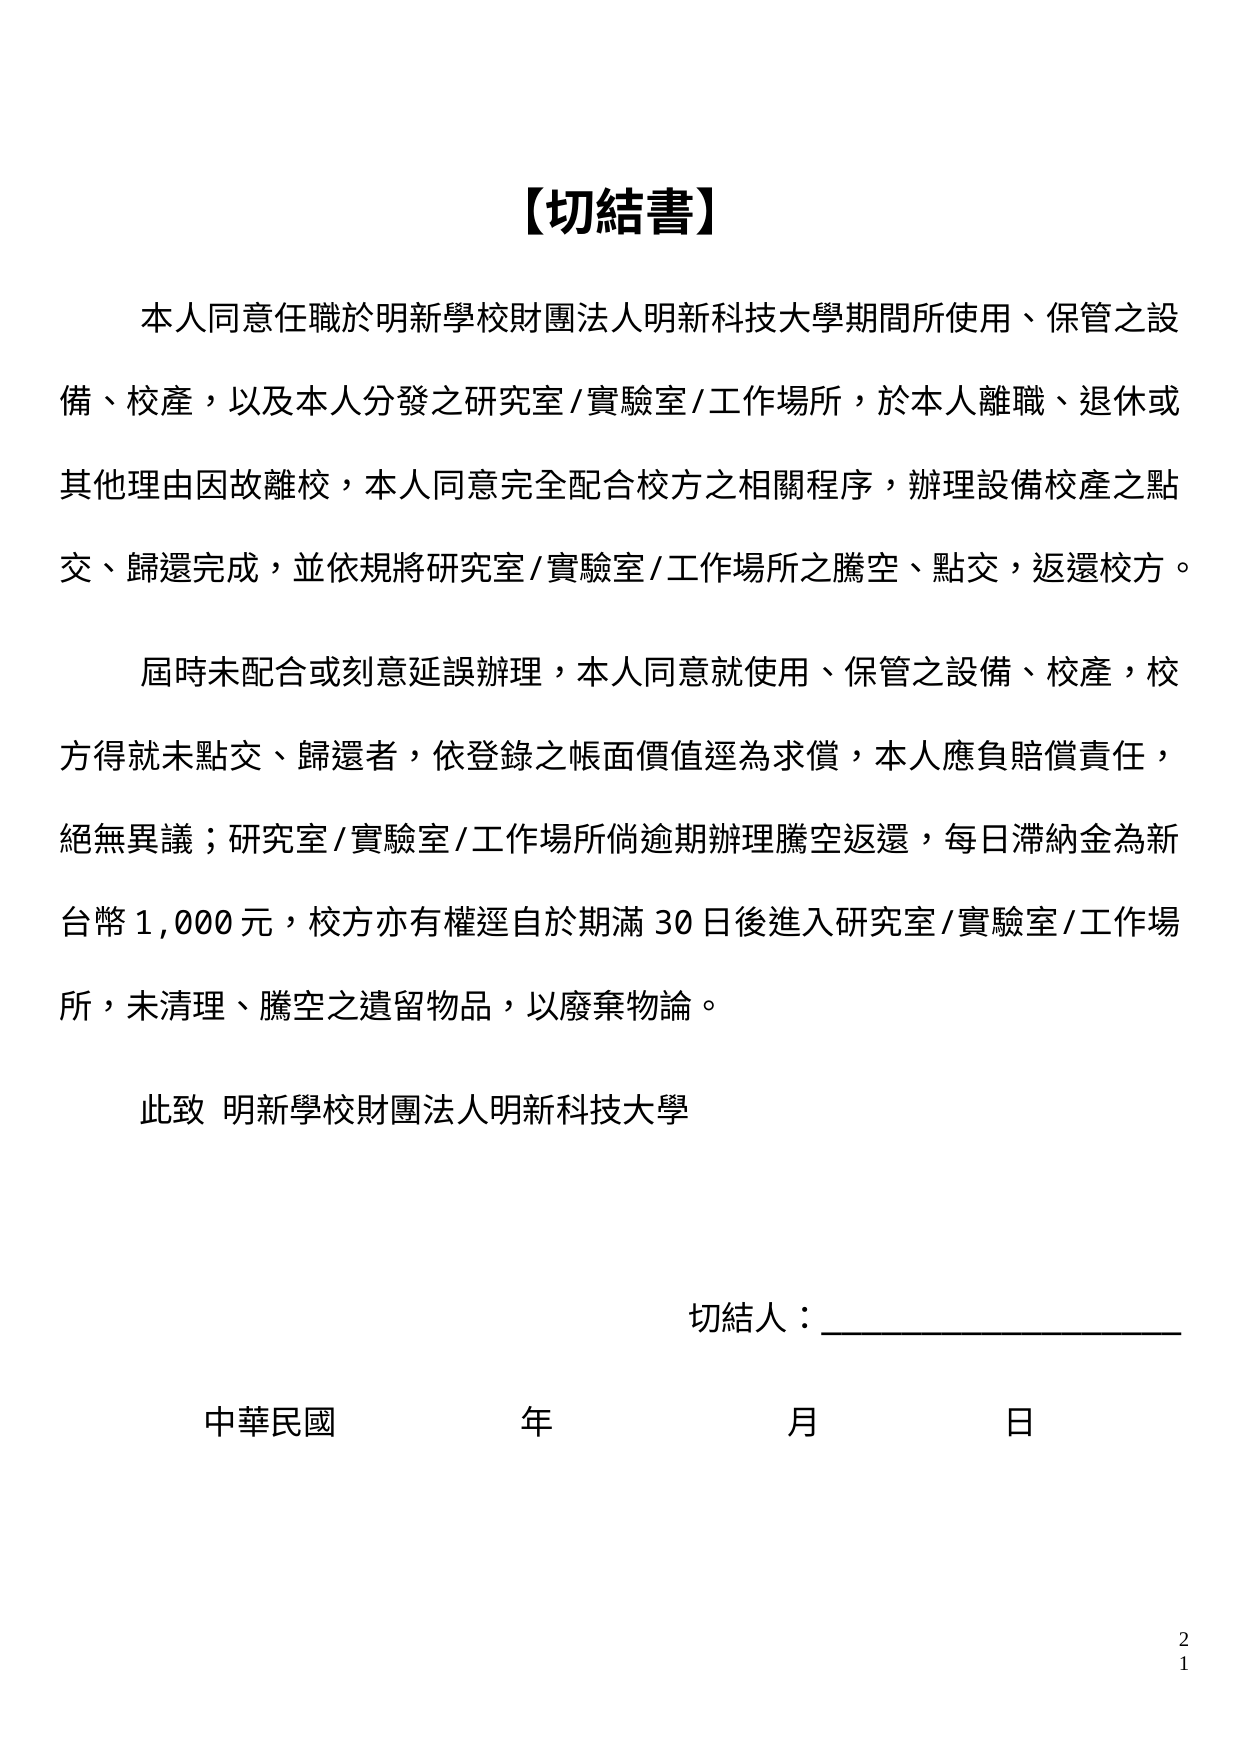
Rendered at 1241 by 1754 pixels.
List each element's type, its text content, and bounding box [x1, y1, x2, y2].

text 屆時未配合或刻意延誤辦理，本人同意就使用、保管之設備、校產，校方得就未點交、歸還者，依登錄之帳面價值逕為求償，本人應負賠償責任，絕無異議；研究室/實驗室/工作場所倘逾期辦理騰空返還，每日滯納金為新台幣1,000元，校方亦有權逕自於期滿30日後進入研究室/實驗室/工作場所，未清理、騰空之遺留物品，以廢棄物論。 [59, 618, 1181, 1035]
text 本人同意任職於明新學校財團法人明新科技大學期間所使用、保管之設備、校產，以及本人分發之研究室/實驗室/工作場所，於本人離職、退休或其他理由因故離校，本人同意完全配合校方之相關程序，辦理設備校產之點交、歸還完成，並依規將研究室/實驗室/工作場所之騰空、點交，返還校方。 [59, 264, 1181, 597]
text 【切結書】 [59, 181, 1181, 243]
text 切結人：__________________ [59, 1264, 1181, 1347]
text 此致 明新學校財團法人明新科技大學 [59, 1056, 1181, 1139]
text 中華民國 年 月 日 [59, 1368, 1181, 1451]
